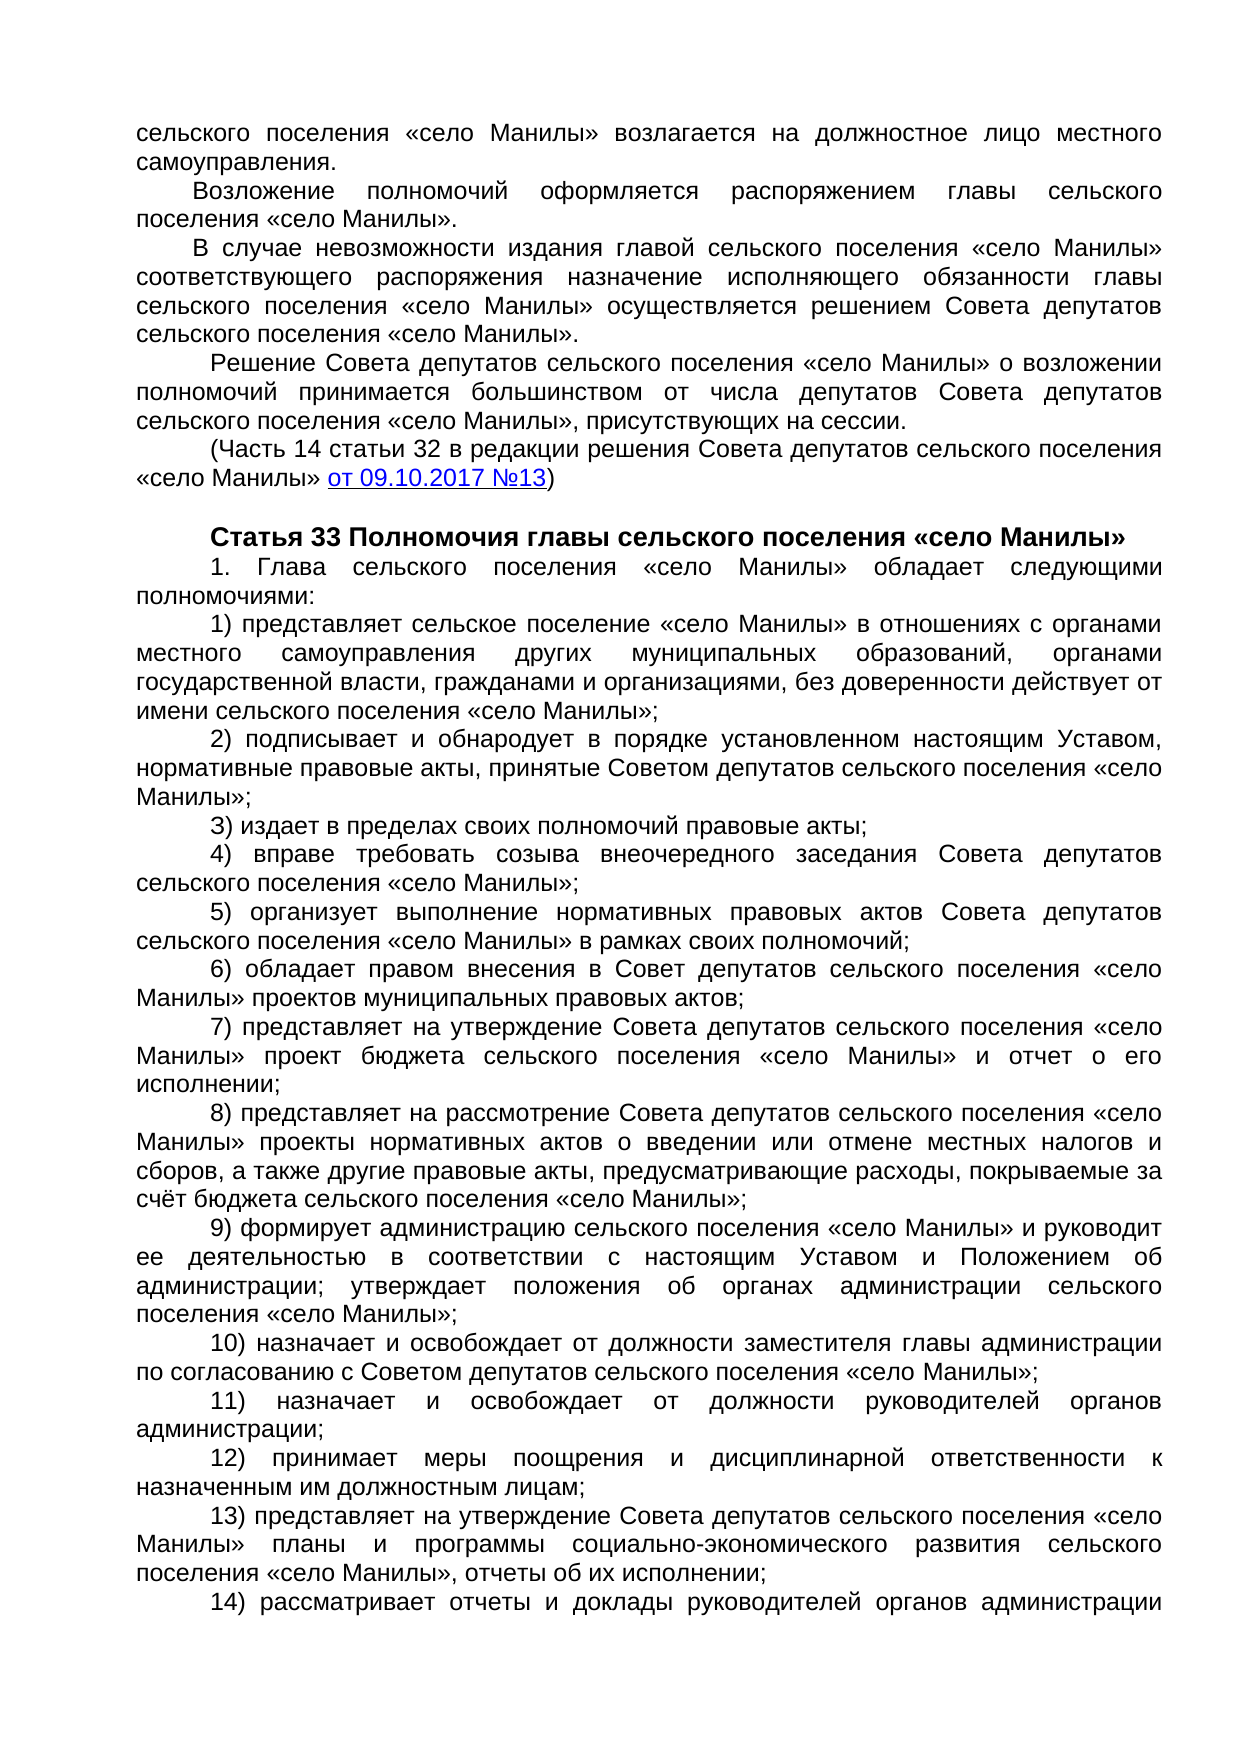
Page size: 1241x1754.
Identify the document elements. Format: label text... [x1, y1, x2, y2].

text 4) вправе требовать созыва внеочередного заседания Совета депутатов сельского поселения «село Манилы»; [136, 839, 1163, 897]
text 1) представляет сельское поселение «село Манилы» в отношениях с органами местного самоуправления других муниципальных образований, органами государственной власти, гражданами и организациями, без доверенности действует от имени сельского поселения «село Манилы»; [136, 609, 1163, 724]
text 1. Глава сельского поселения «село Манилы» обладает следующими полномочиями: [136, 552, 1163, 609]
text 14) рассматривает отчеты и доклады руководителей органов администрации [136, 1587, 1163, 1616]
text 6) обладает правом внесения в Совет депутатов сельского поселения «село Манилы» проектов муниципальных правовых актов; [136, 954, 1163, 1012]
text 2) подписывает и обнародует в порядке установленном настоящим Уставом, нормативные правовые акты, принятые Советом депутатов сельского поселения «село Манилы»; [136, 724, 1163, 811]
text В случае невозможности издания главой сельского поселения «село Манилы» соответствующего распоряжения назначение исполняющего обязанности главы сельского поселения «село Манилы» осуществляется решением Совета депутатов сельского поселения «село Манилы». [136, 233, 1163, 348]
text З) издает в пределах своих полномочий правовые акты; [136, 811, 1163, 839]
text 10) назначает и освобождает от должности заместителя главы администрации по согласованию с Советом депутатов сельского поселения «село Манилы»; [136, 1328, 1163, 1386]
text 13) представляет на утверждение Совета депутатов сельского поселения «село Манилы» планы и программы социально-экономического развития сельского поселения «село Манилы», отчеты об их исполнении; [136, 1501, 1163, 1587]
text 12) принимает меры поощрения и дисциплинарной ответственности к назначенным им должностным лицам; [136, 1443, 1163, 1501]
text 7) представляет на утверждение Совета депутатов сельского поселения «село Манилы» проект бюджета сельского поселения «село Манилы» и отчет о его исполнении; [136, 1012, 1163, 1098]
text Решение Совета депутатов сельского поселения «село Манилы» о возложении полномочий принимается большинством от числа депутатов Совета депутатов сельского поселения «село Манилы», присутствующих на сессии. [136, 348, 1163, 434]
text (Часть 14 статьи 32 в редакции решения Совета депутатов сельского поселения «село Манилы» от 09.10.2017 №13) [136, 434, 1163, 492]
text 9) формирует администрацию сельского поселения «село Манилы» и руководит ее деятельностью в соответствии с настоящим Уставом и Положением об администрации; утверждает положения об органах администрации сельского поселения «село Манилы»; [136, 1213, 1163, 1328]
text 11) назначает и освобождает от должности руководителей органов администрации; [136, 1386, 1163, 1443]
text Возложение полномочий оформляется распоряжением главы сельского поселения «село Манилы». [136, 176, 1163, 233]
text сельского поселения «село Манилы» возлагается на должностное лицо местного самоуправления. [136, 118, 1163, 176]
text Статья 33 Полномочия главы сельского поселения «село Манилы» [136, 521, 1163, 552]
text 5) организует выполнение нормативных правовых актов Совета депутатов сельского поселения «село Манилы» в рамках своих полномочий; [136, 897, 1163, 954]
text 8) представляет на рассмотрение Совета депутатов сельского поселения «село Манилы» проекты нормативных актов о введении или отмене местных налогов и сборов, а также другие правовые акты, предусматривающие расходы, покрываемые за счёт бюджета сельского поселения «село Манилы»; [136, 1098, 1163, 1213]
